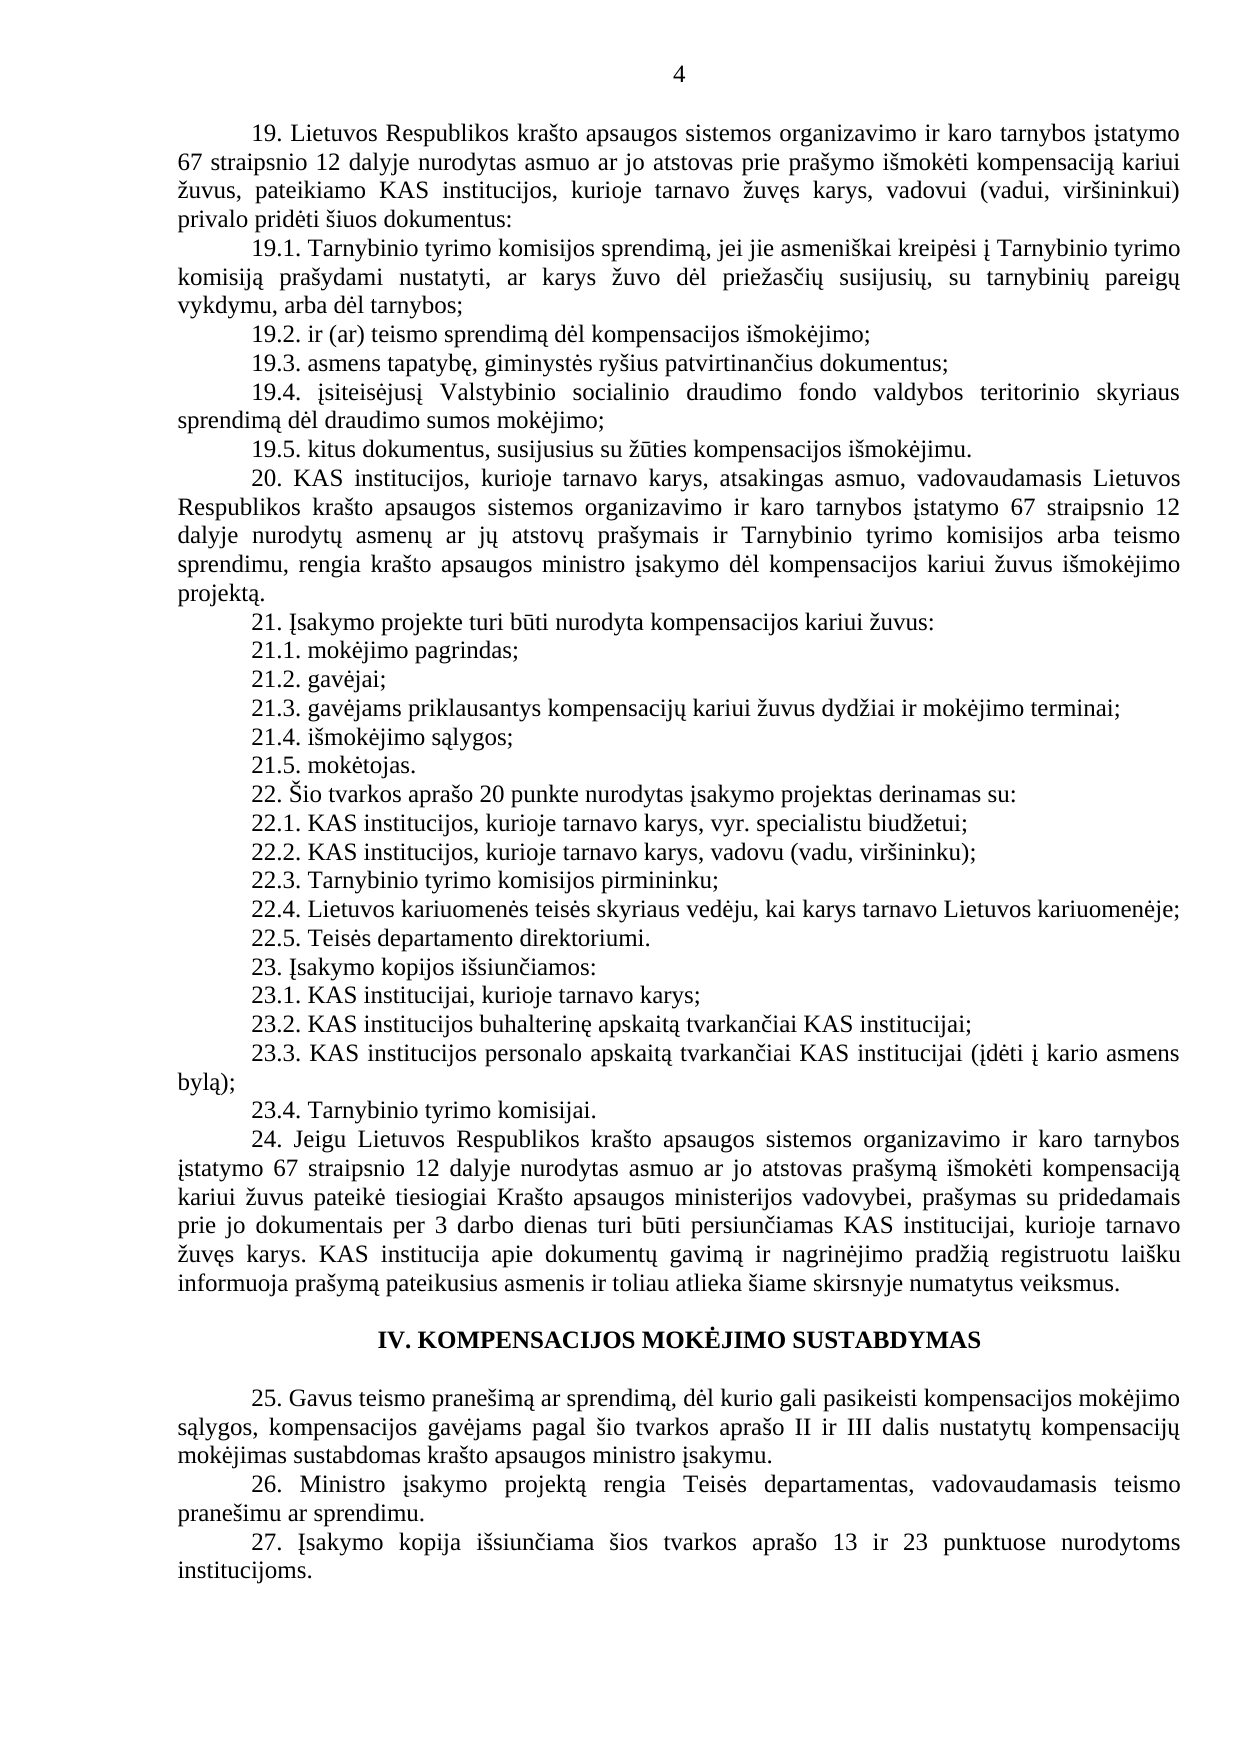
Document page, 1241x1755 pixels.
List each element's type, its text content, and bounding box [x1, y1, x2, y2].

text 21.5. mokėtojas. [177, 751, 1181, 779]
text 19. Lietuvos Respublikos krašto apsaugos sistemos organizavimo ir karo tarnybos įstatymo 67 straipsnio 12 dalyje nurodytas asmuo ar jo atstovas prie prašymo išmokėti kompensaciją kariui žuvus, pateikiamo KAS institucijos, kurioje tarnavo žuvęs karys, vadovui (vadui, viršininkui) privalo pridėti šiuos dokumentus: [177, 118, 1181, 233]
text 19.1. Tarnybinio tyrimo komisijos sprendimą, jei jie asmeniškai kreipėsi į Tarnybinio tyrimo komisiją prašydami nustatyti, ar karys žuvo dėl priežasčių susijusių, su tarnybinių pareigų vykdymu, arba dėl tarnybos; [177, 233, 1181, 319]
text 22.4. Lietuvos kariuomenės teisės skyriaus vedėju, kai karys tarnavo Lietuvos kariuomenėje; [177, 894, 1181, 923]
text 23. Įsakymo kopijos išsiunčiamos: [177, 952, 1181, 981]
text 21. Įsakymo projekte turi būti nurodyta kompensacijos kariui žuvus: [177, 607, 1181, 636]
text 19.3. asmens tapatybę, giminystės ryšius patvirtinančius dokumentus; [177, 348, 1181, 377]
text 24. Jeigu Lietuvos Respublikos krašto apsaugos sistemos organizavimo ir karo tarnybos įstatymo 67 straipsnio 12 dalyje nurodytas asmuo ar jo atstovas prašymą išmokėti kompensaciją kariui žuvus pateikė tiesiogiai Krašto apsaugos ministerijos vadovybei, prašymas su pridedamais prie jo dokumentais per 3 darbo dienas turi būti persiunčiamas KAS institucijai, kurioje tarnavo žuvęs karys. KAS institucija apie dokumentų gavimą ir nagrinėjimo pradžią registruotu laišku informuoja prašymą pateikusius asmenis ir toliau atlieka šiame skirsnyje numatytus veiksmus. [177, 1124, 1181, 1297]
text 23.3. KAS institucijos personalo apskaitą tvarkančiai KAS institucijai (įdėti į kario asmens bylą); [177, 1038, 1181, 1096]
text 23.1. KAS institucijai, kurioje tarnavo karys; [177, 981, 1181, 1009]
text 22.1. KAS institucijos, kurioje tarnavo karys, vyr. specialistu biudžetui; [177, 808, 1181, 837]
text 27. Įsakymo kopija išsiunčiama šios tvarkos aprašo 13 ir 23 punktuose nurodytoms institucijoms. [177, 1527, 1181, 1584]
text 19.4. įsiteisėjusį Valstybinio socialinio draudimo fondo valdybos teritorinio skyriaus sprendimą dėl draudimo sumos mokėjimo; [177, 377, 1181, 434]
text 23.2. KAS institucijos buhalterinę apskaitą tvarkančiai KAS institucijai; [177, 1009, 1181, 1038]
text 19.2. ir (ar) teismo sprendimą dėl kompensacijos išmokėjimo; [177, 319, 1181, 348]
text 21.3. gavėjams priklausantys kompensacijų kariui žuvus dydžiai ir mokėjimo terminai; [177, 693, 1181, 722]
text 22.5. Teisės departamento direktoriumi. [177, 923, 1181, 952]
text 21.4. išmokėjimo sąlygos; [177, 722, 1181, 751]
text 26. Ministro įsakymo projektą rengia Teisės departamentas, vadovaudamasis teismo pranešimu ar sprendimu. [177, 1469, 1181, 1527]
text 22.2. KAS institucijos, kurioje tarnavo karys, vadovu (vadu, viršininku); [177, 837, 1181, 866]
text 21.2. gavėjai; [177, 664, 1181, 693]
text IV. KOMPENSACIJOS MOKĖJIMO SUSTABDYMAS [177, 1326, 1181, 1354]
text 22.3. Tarnybinio tyrimo komisijos pirmininku; [177, 866, 1181, 894]
text 22. Šio tvarkos aprašo 20 punkte nurodytas įsakymo projektas derinamas su: [177, 779, 1181, 808]
text 20. KAS institucijos, kurioje tarnavo karys, atsakingas asmuo, vadovaudamasis Lietuvos Respublikos krašto apsaugos sistemos organizavimo ir karo tarnybos įstatymo 67 straipsnio 12 dalyje nurodytų asmenų ar jų atstovų prašymais ir Tarnybinio tyrimo komisijos arba teismo sprendimu, rengia krašto apsaugos ministro įsakymo dėl kompensacijos kariui žuvus išmokėjimo projektą. [177, 463, 1181, 607]
text 19.5. kitus dokumentus, susijusius su žūties kompensacijos išmokėjimu. [177, 434, 1181, 463]
text 21.1. mokėjimo pagrindas; [177, 636, 1181, 664]
text 25. Gavus teismo pranešimą ar sprendimą, dėl kurio gali pasikeisti kompensacijos mokėjimo sąlygos, kompensacijos gavėjams pagal šio tvarkos aprašo II ir III dalis nustatytų kompensacijų mokėjimas sustabdomas krašto apsaugos ministro įsakymu. [177, 1383, 1181, 1469]
text 23.4. Tarnybinio tyrimo komisijai. [177, 1096, 1181, 1124]
